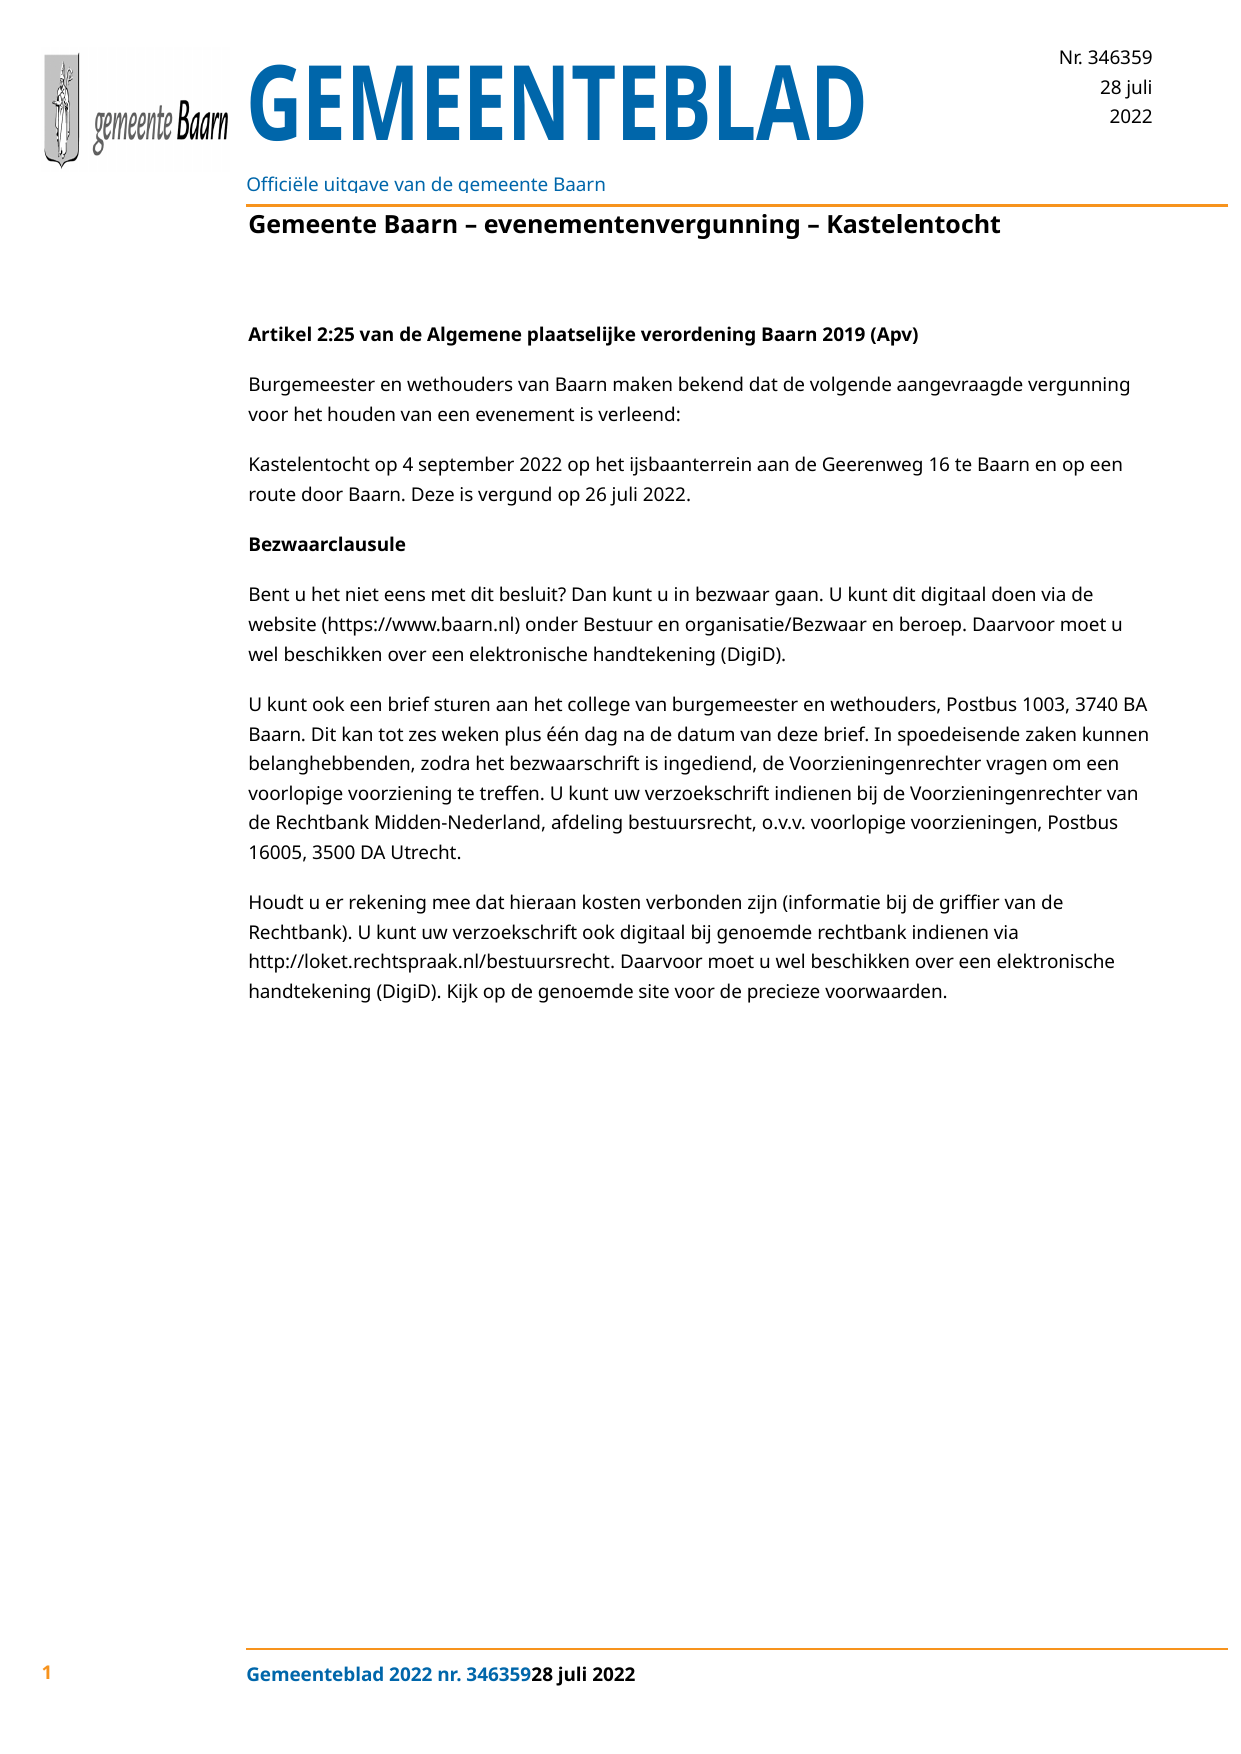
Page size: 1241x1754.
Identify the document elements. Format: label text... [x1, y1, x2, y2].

text Artikel 2:25 van de Algemene plaatselijke verordening Baarn 2019 (Apv) [248, 321, 1152, 346]
text Houdt u er rekening mee dat hieraan kosten verbonden zijn (informatie bij de griffier van de Rechtbank). U kunt uw verzoekschrift ook digitaal bij genoemde rechtbank indienen via http://loket.rechtspraak.nl/bestuursrecht. Daarvoor moet u wel beschikken over een elektronische handtekening (DigiD). Kijk op de genoemde site voor de precieze voorwaarden. [248, 889, 1152, 1004]
text Burgemeester en wethouders van Baarn maken bekend dat de volgende aangevraagde vergunning voor het houden van een evenement is verleend: [248, 371, 1152, 426]
text U kunt ook een brief sturen aan het college van burgemeester en wethouders, Postbus 1003, 3740 BA Baarn. Dit kan tot zes weken plus één dag na de datum van deze brief. In spoedeisende zaken kunnen belanghebbenden, zodra het bezwaarschrift is ingediend, de Voorzieningenrechter vragen om een voorlopige voorziening te treffen. U kunt uw verzoekschrift indienen bij de Voorzieningenrechter van de Rechtbank Midden-Nederland, afdeling bestuursrecht, o.v.v. voorlopige voorzieningen, Postbus 16005, 3500 DA Utrecht. [248, 691, 1152, 865]
picture [41, 47, 231, 172]
text Bent u het niet eens met dit besluit? Dan kunt u in bezwaar gaan. U kunt dit digitaal doen via de website (https://www.baarn.nl) onder Bestuur en organisatie/Bezwaar en beroep. Daarvoor moet u wel beschikken over een elektronische handtekening (DigiD). [248, 582, 1152, 666]
text Bezwaarclausule [248, 531, 1152, 557]
text Gemeente Baarn – evenementenvergunning – Kastelentocht [248, 207, 1152, 241]
text Kastelentocht op 4 september 2022 op het ijsbaanterrein aan de Geerenweg 16 te Baarn en op een route door Baarn. Deze is vergund op 26 juli 2022. [248, 451, 1152, 506]
